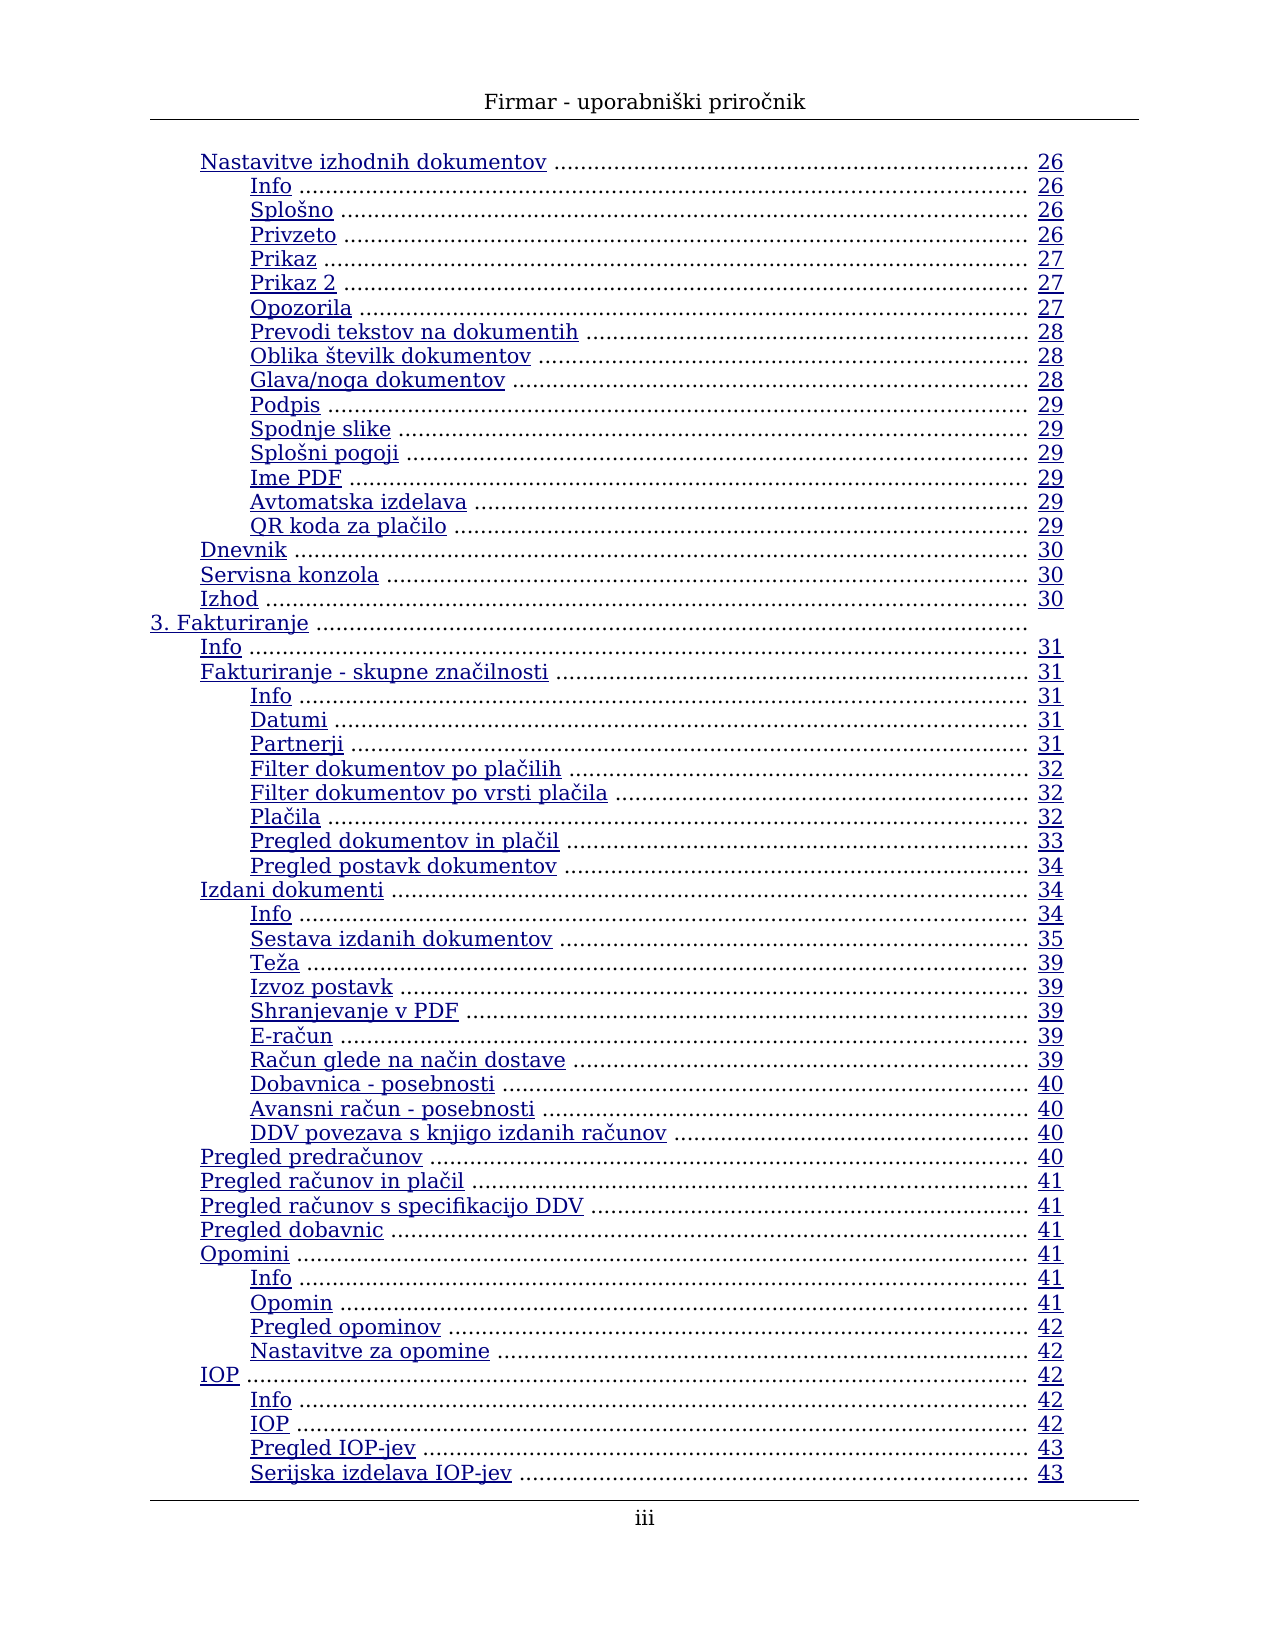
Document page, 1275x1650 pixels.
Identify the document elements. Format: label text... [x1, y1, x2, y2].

text IOP 45 [250, 1412, 1089, 1436]
text Fakturiranje - skupne značilnosti 34 [200, 660, 1089, 684]
text 3. Fakturiranje [150, 611, 1089, 635]
text Splošni pogoji 32 [250, 441, 1089, 466]
text E-račun 42 [250, 1024, 1089, 1048]
text Podpis 32 [250, 393, 1089, 417]
text Opomin 44 [250, 1291, 1089, 1315]
text Račun glede na način dostave 42 [250, 1048, 1089, 1072]
text Serijska izdelava IOP-jev 46 [250, 1461, 1089, 1485]
text Plačila 35 [250, 805, 1089, 829]
text Info 34 [250, 684, 1089, 708]
text Glava/noga dokumentov 31 [250, 368, 1089, 393]
text Avansni račun - posebnosti 43 [250, 1097, 1089, 1121]
text Dobavnica - posebnosti 43 [250, 1072, 1089, 1097]
text Info 45 [250, 1388, 1089, 1412]
text Opozorila 30 [250, 296, 1089, 320]
text Avtomatska izdelava 32 [250, 490, 1089, 514]
text Pregled predračunov 43 [200, 1145, 1089, 1169]
text Opomini 44 [200, 1242, 1089, 1266]
text Info 37 [250, 902, 1089, 927]
text Datumi 34 [250, 708, 1089, 732]
text Oblika številk dokumentov 31 [250, 344, 1089, 368]
text Partnerji 34 [250, 732, 1089, 757]
text Shranjevanje v PDF 42 [250, 999, 1089, 1024]
text Pregled dobavnic 44 [200, 1218, 1089, 1242]
text Filter dokumentov po vrsti plačila 35 [250, 781, 1089, 805]
text Prevodi tekstov na dokumentih 31 [250, 320, 1089, 344]
text Izvoz postavk 42 [250, 975, 1089, 999]
text DDV povezava s knjigo izdanih računov 43 [250, 1121, 1089, 1145]
text Nastavitve izhodnih dokumentov 29 [200, 150, 1089, 174]
text Pregled postavk dokumentov 37 [250, 854, 1089, 878]
text Pregled opominov 45 [250, 1315, 1089, 1339]
text Dnevnik 33 [200, 538, 1089, 563]
text Sestava izdanih dokumentov 38 [250, 927, 1089, 951]
text Splošno 29 [250, 198, 1089, 223]
text Nastavitve za opomine 45 [250, 1339, 1089, 1363]
text QR koda za plačilo 32 [250, 514, 1089, 538]
text Filter dokumentov po plačilih 35 [250, 757, 1089, 781]
text Spodnje slike 32 [250, 417, 1089, 441]
text Pregled računov in plačil 44 [200, 1169, 1089, 1194]
text Info 44 [250, 1266, 1089, 1291]
text Pregled dokumentov in plačil 36 [250, 829, 1089, 854]
text Teža 42 [250, 951, 1089, 975]
text Privzeto 29 [250, 223, 1089, 247]
text Prikaz 30 [250, 247, 1089, 271]
text Prikaz 2 30 [250, 271, 1089, 296]
text Info 34 [200, 635, 1089, 660]
text Ime PDF 32 [250, 466, 1089, 490]
text Pregled IOP-jev 46 [250, 1436, 1089, 1461]
text IOP 45 [200, 1363, 1089, 1388]
text Izdani dokumenti 37 [200, 878, 1089, 902]
text Pregled računov s specifikacijo DDV 44 [200, 1194, 1089, 1218]
text Izhod 33 [200, 587, 1089, 611]
text Info 29 [250, 174, 1089, 198]
text Servisna konzola 33 [200, 563, 1089, 587]
